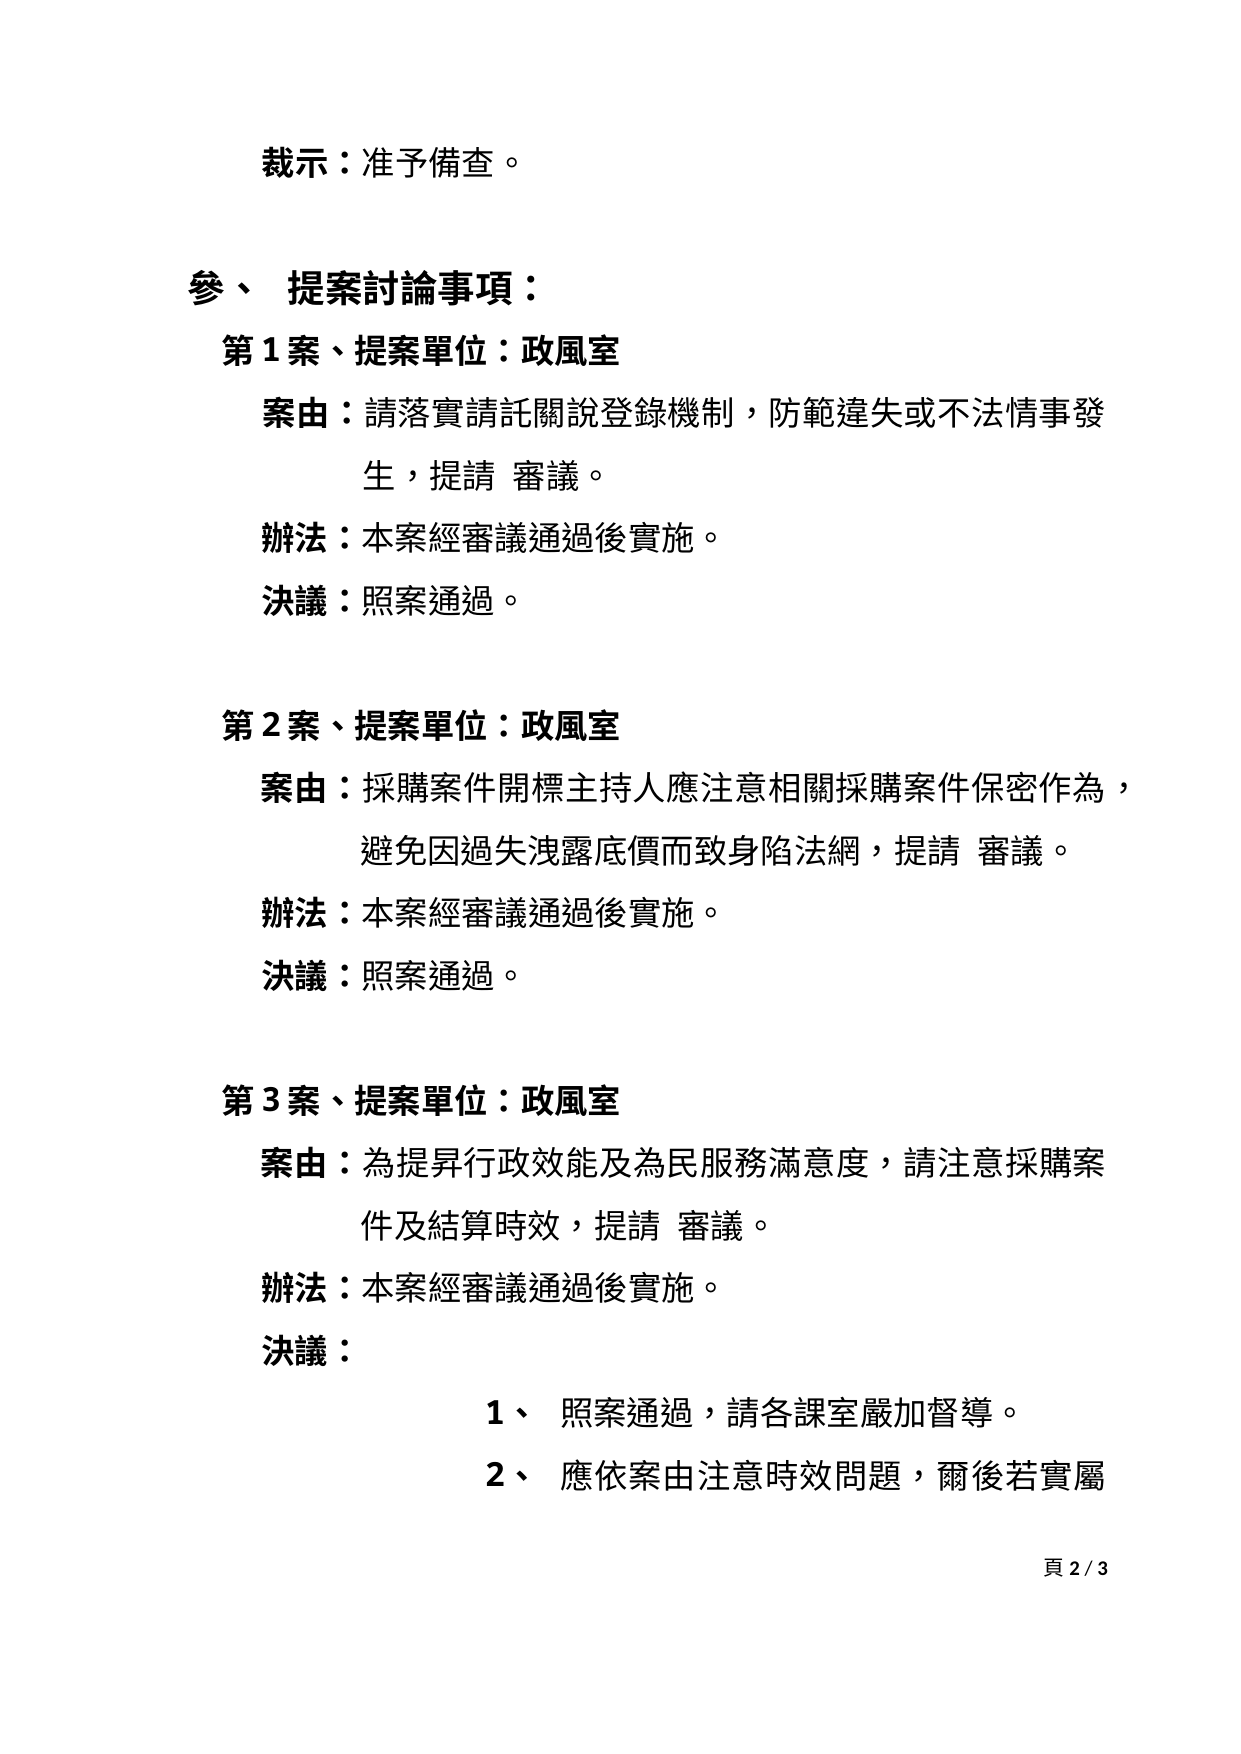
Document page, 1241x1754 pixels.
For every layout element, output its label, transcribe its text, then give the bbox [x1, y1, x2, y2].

text 裁示：准予備查。 [261, 119, 1107, 182]
text 辦法：本案經審議通過後實施。 [187, 494, 1107, 557]
text 第1案、提案單位：政風室 [187, 307, 1107, 369]
text 辦法：本案經審議通過後實施。 [187, 869, 1107, 932]
text 案由：請落實請託關說登錄機制，防範違失或不法情事發生，提請 審議。 [262, 369, 1107, 494]
list 應依案由注意時效問題，爾後若實屬 [485, 1432, 1107, 1494]
text 第2案、提案單位：政風室 [187, 682, 1107, 744]
text 辦法：本案經審議通過後實施。 [187, 1244, 1107, 1307]
text 決議： [261, 1307, 1107, 1369]
text 案由：採購案件開標主持人應注意相關採購案件保密作為，避免因過失洩露底價而致身陷法網，提請 審議。 [261, 744, 1107, 869]
list 照案通過，請各課室嚴加督導。 [485, 1369, 1107, 1432]
text 第3案、提案單位：政風室 [187, 1057, 1107, 1119]
text 決議：照案通過。 [187, 557, 1107, 619]
text 決議：照案通過。 [261, 932, 1107, 994]
text 案由：為提昇行政效能及為民服務滿意度，請注意採購案件及結算時效，提請 審議。 [261, 1119, 1107, 1244]
text 參、 提案討論事項： [187, 244, 1107, 307]
